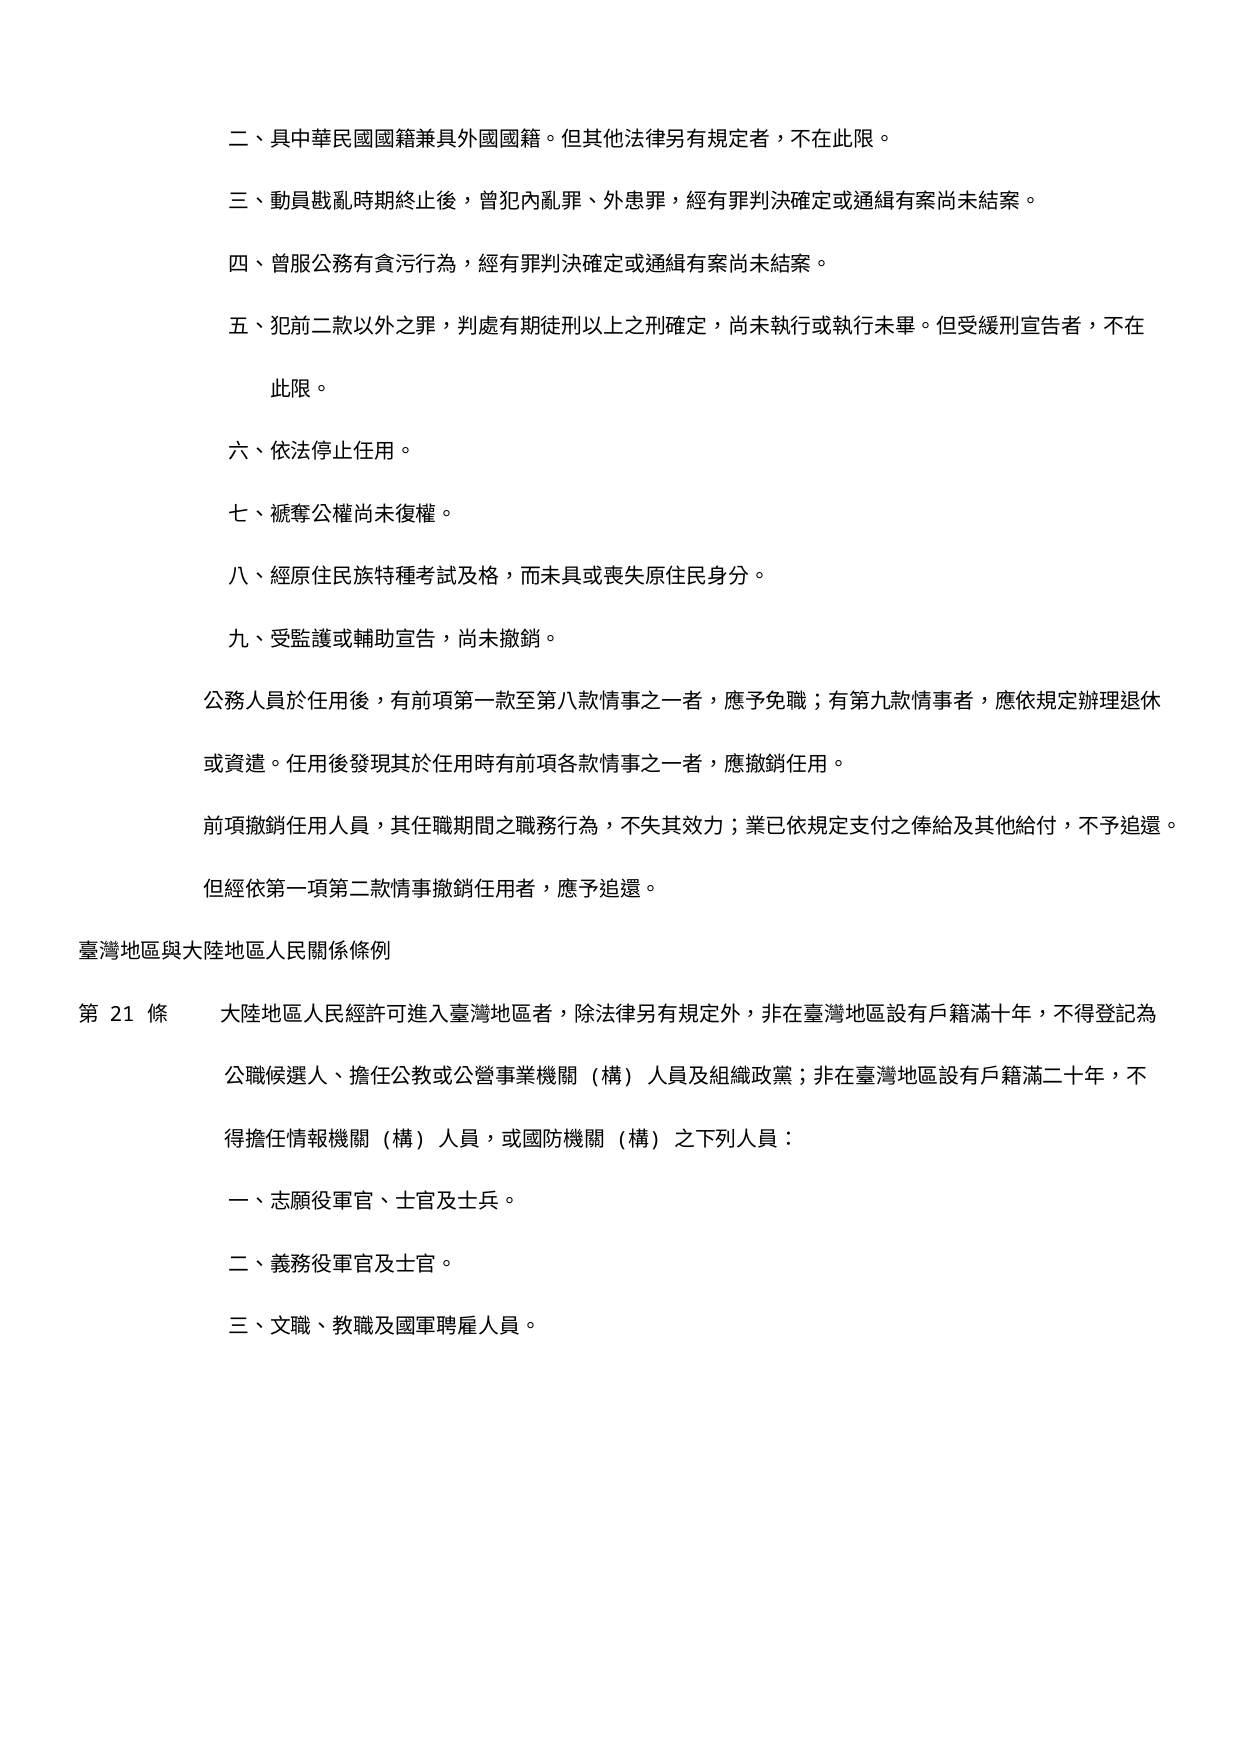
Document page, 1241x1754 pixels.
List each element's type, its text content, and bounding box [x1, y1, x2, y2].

text 公務人員於任用後，有前項第一款至第八款情事之一者，應予免職；有第九款情事者，應依規定辦理退休或資遣。任用後發現其於任用時有前項各款情事之一者，應撤銷任用。 [203, 658, 1165, 783]
text 四、曾服公務有貪污行為，經有罪判決確定或通緝有案尚未結案。 [228, 221, 1165, 283]
text 一、志願役軍官、士官及士兵。 [228, 1158, 1165, 1221]
text 三、動員戡亂時期終止後，曾犯內亂罪、外患罪，經有罪判決確定或通緝有案尚未結案。 [228, 158, 1165, 221]
text 六、依法停止任用。 [228, 408, 1165, 471]
text 第 21 條 大陸地區人民經許可進入臺灣地區者，除法律另有規定外，非在臺灣地區設有戶籍滿十年，不得登記為公職候選人、擔任公教或公營事業機關 (構) 人員及組織政黨；非在臺灣地區設有戶籍滿二十年，不得擔任情報機關 (構) 人員，或國防機關 (構) 之下列人員： [78, 971, 1165, 1158]
text 九、受監護或輔助宣告，尚未撤銷。 [228, 596, 1165, 658]
text 八、經原住民族特種考試及格，而未具或喪失原住民身分。 [228, 533, 1165, 596]
text 三、文職、教職及國軍聘雇人員。 [228, 1283, 1165, 1346]
text 五、犯前二款以外之罪，判處有期徒刑以上之刑確定，尚未執行或執行未畢。但受緩刑宣告者，不在此限。 [228, 283, 1165, 408]
text 二、具中華民國國籍兼具外國國籍。但其他法律另有規定者，不在此限。 [228, 96, 1165, 158]
text 七、褫奪公權尚未復權。 [228, 471, 1165, 533]
text 臺灣地區與大陸地區人民關係條例 [78, 908, 1165, 971]
text 前項撤銷任用人員，其任職期間之職務行為，不失其效力；業已依規定支付之俸給及其他給付，不予追還。但經依第一項第二款情事撤銷任用者，應予追還。 [203, 783, 1165, 908]
text 二、義務役軍官及士官。 [228, 1221, 1165, 1283]
